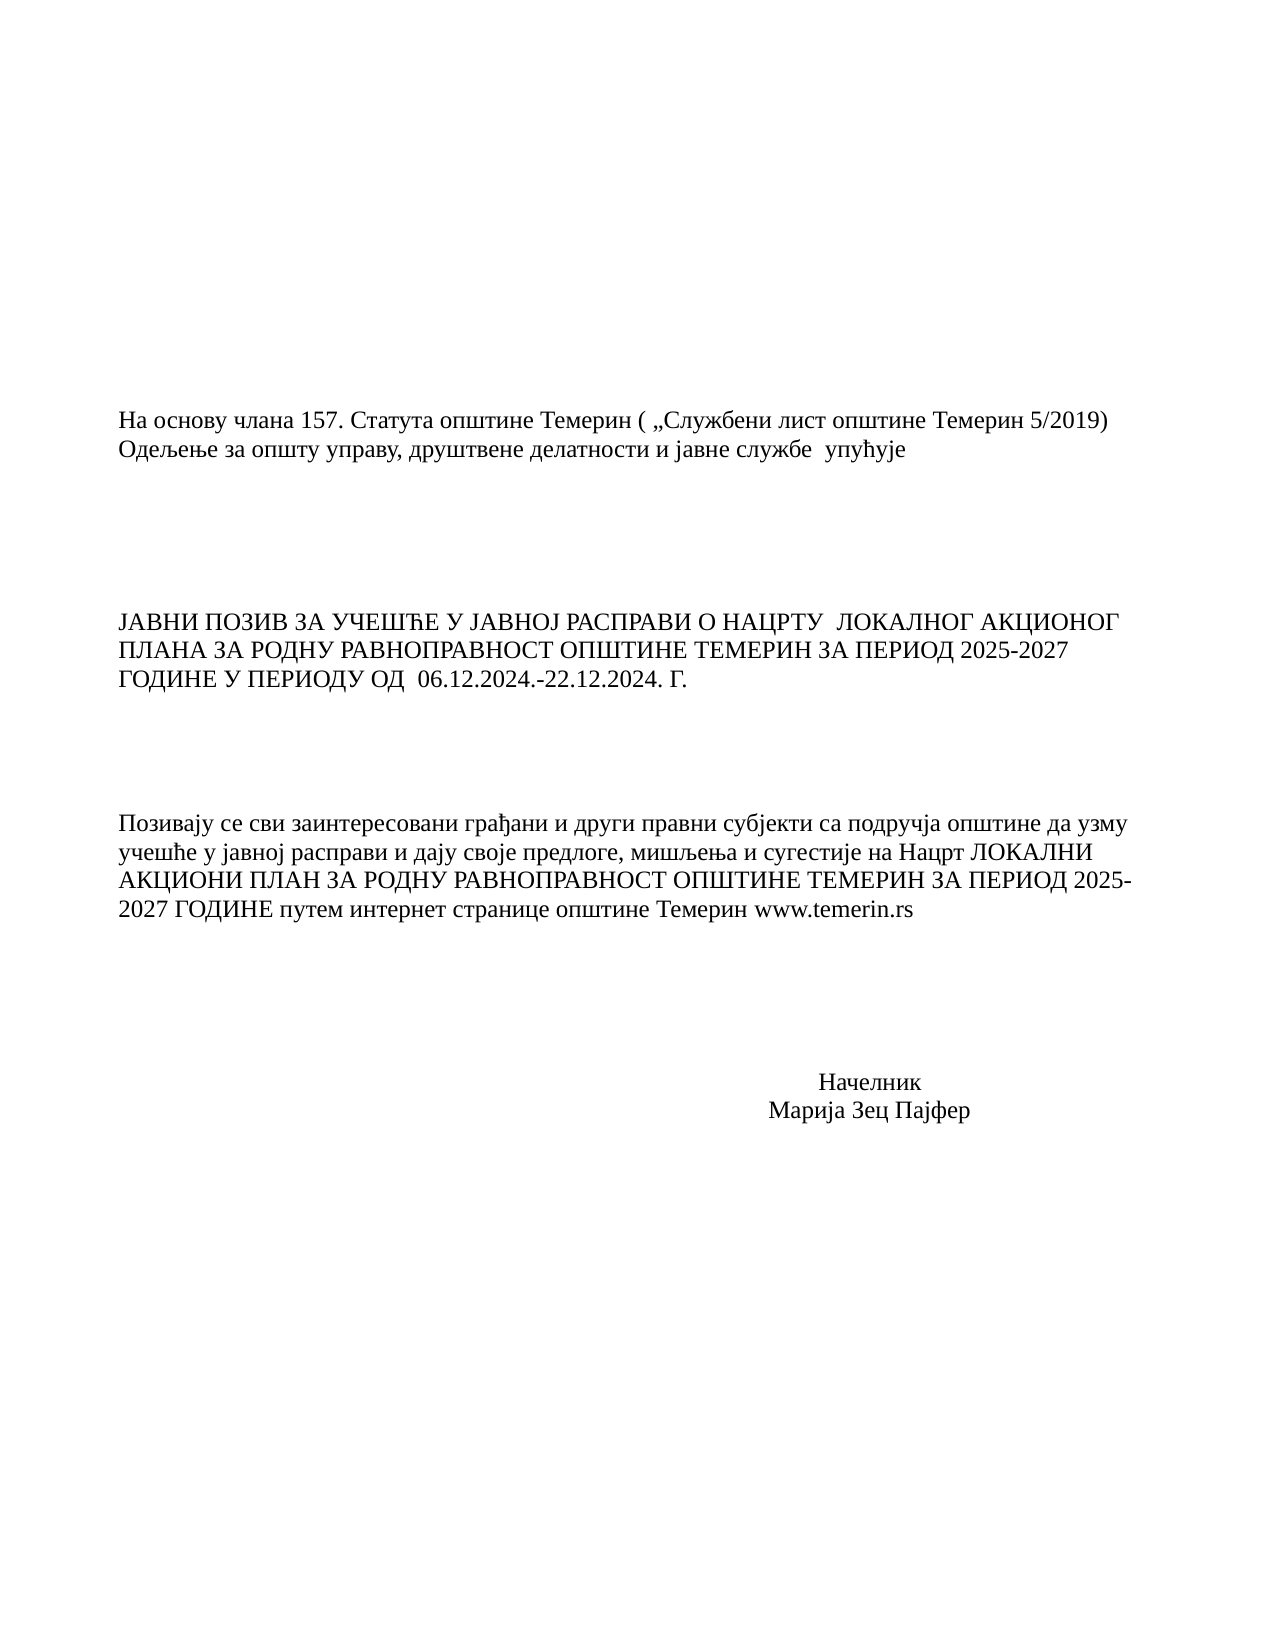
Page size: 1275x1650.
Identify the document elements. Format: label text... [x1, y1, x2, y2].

text Позивају се сви заинтересовани грађани и други правни субјекти са подручја општине да узму учешће у јавној расправи и дају своје предлоге, мишљења и сугестије на Нацрт ЛОКАЛНИ АКЦИОНИ ПЛАН ЗА РОДНУ РАВНОПРАВНОСТ ОПШТИНЕ ТЕМЕРИН ЗА ПЕРИОД 2025-2027 ГОДИНЕ путем интернет странице општине Темерин www.temerin.rs [118, 808, 1157, 923]
text ЈАВНИ ПОЗИВ ЗА УЧЕШЋЕ У ЈАВНОЈ РАСПРАВИ О НАЦРТУ ЛОКАЛНOГ АКЦИОНОГ ПЛАНА ЗА РОДНУ РАВНОПРАВНОСТ ОПШТИНЕ ТЕМЕРИН ЗА ПЕРИОД 2025-2027 ГОДИНЕ У ПЕРИОДУ ОД 06.12.2024.-22.12.2024. Г. [118, 607, 1157, 693]
text Марија Зец Пајфер [118, 1096, 1157, 1124]
text Начелник [118, 1067, 1157, 1096]
text На основу члана 157. Статута општине Темерин ( „Службени лист општине Темерин 5/2019) Одељење за општу управу, друштвене делатности и јавне службе упућује [118, 406, 1157, 463]
